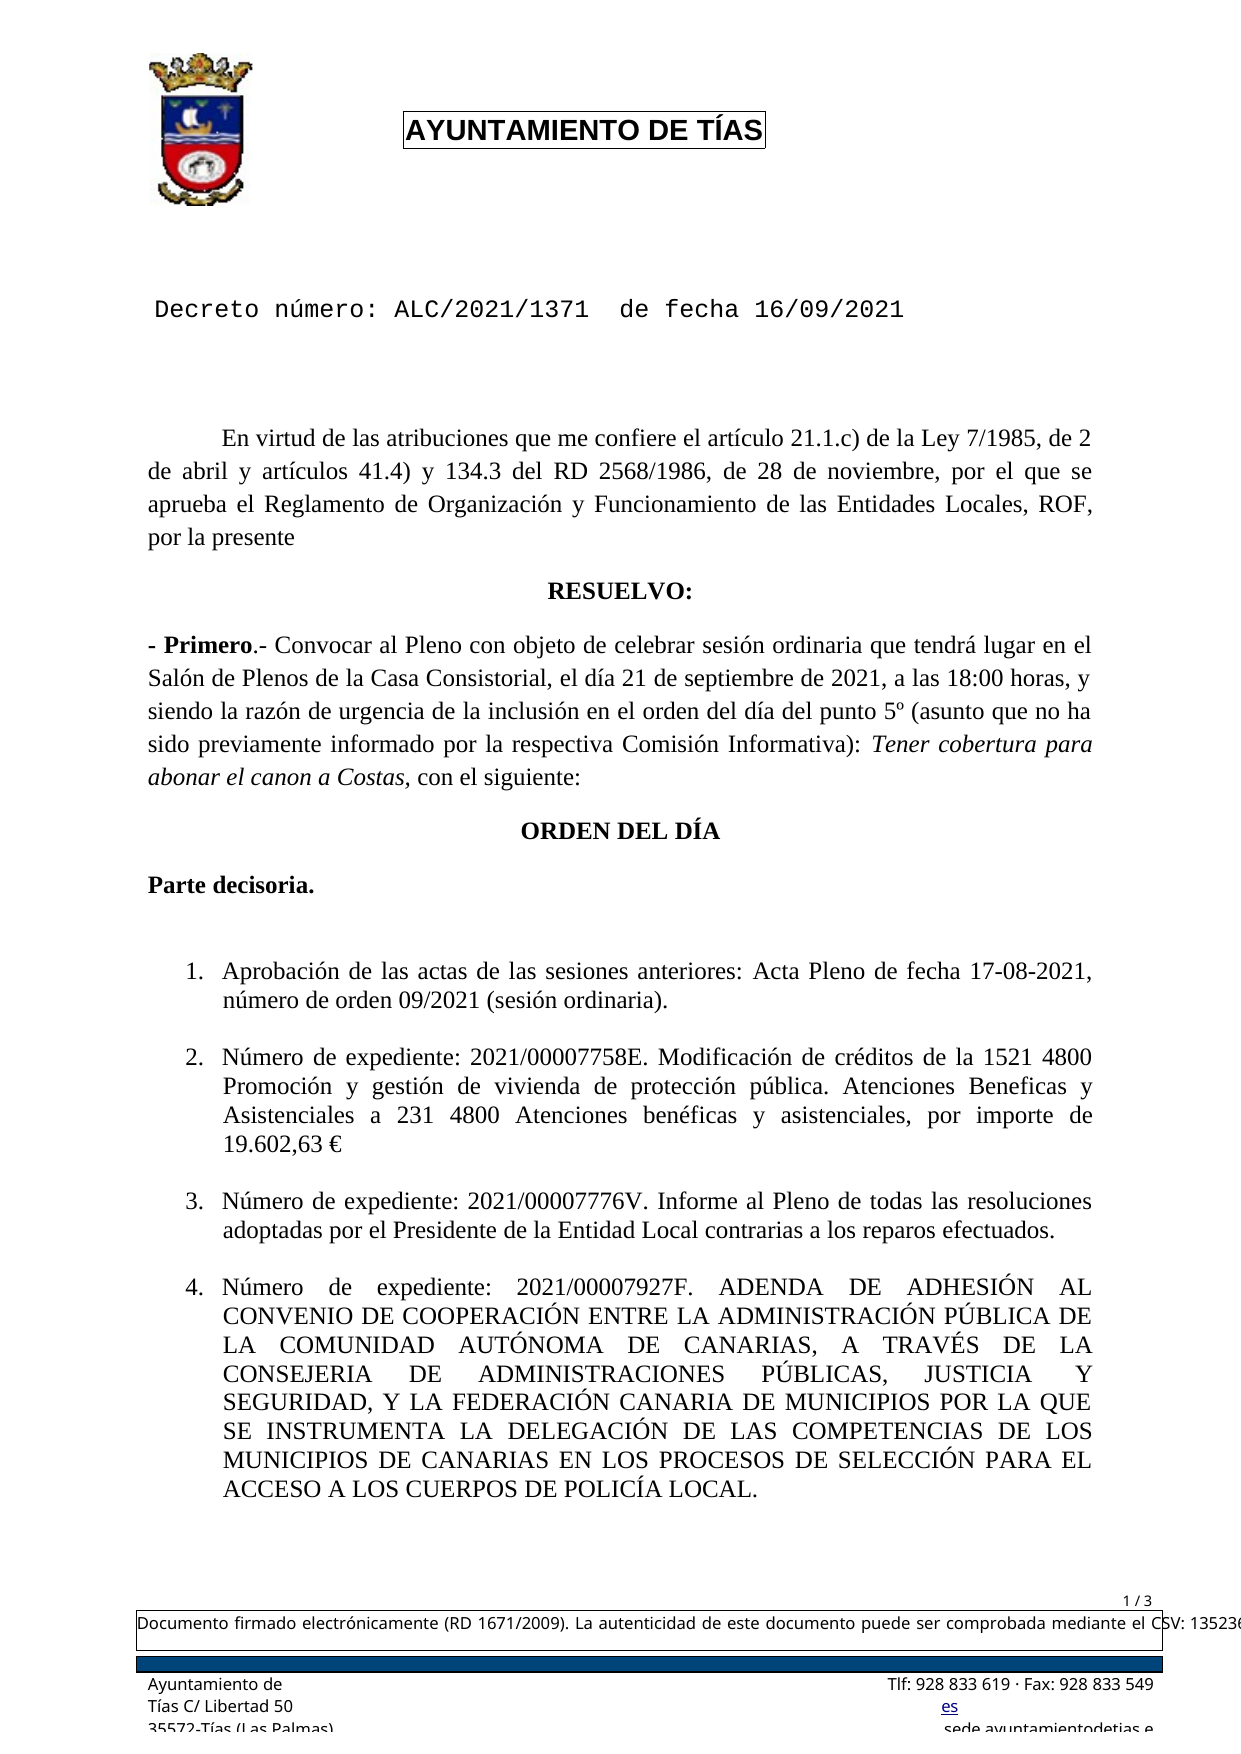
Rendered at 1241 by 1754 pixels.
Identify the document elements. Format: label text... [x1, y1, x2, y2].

text Parte decisoria. [148, 870, 1163, 899]
list Número de expediente: 2021/00007776V. Informe al Pleno de todas las resoluciones adoptadas por el Presidente de la Entidad Local contrarias a los reparos efectuados. [185, 1186, 1093, 1244]
list Número de expediente: 2021/00007758E. Modificación de créditos de la 1521 4800 Promoción y gestión de vivienda de protección pública. Atenciones Beneficas y Asistenciales a 231 4800 Atenciones benéficas y asistenciales, por importe de 19.602,63 € [185, 1042, 1093, 1157]
list Primero.- Convocar al Pleno con objeto de celebrar sesión ordinaria que tendrá lugar en el Salón de Plenos de la Casa Consistorial, el día 21 de septiembre de 2021, a las 18:00 horas, y siendo la razón de urgencia de la inclusión en el orden del día del punto 5º (asunto que no ha sido previamente informado por la respectiva Comisión Informativa): Tener cobertura para abonar el canon a Costas, con el siguiente: [148, 630, 1093, 791]
text 1 / 3 [135, 1591, 1152, 1611]
text En virtud de las atribuciones que me confiere el artículo 21.1.c) de la Ley 7/1985, de 2 de abril y artículos 41.4) y 134.3 del RD 2568/1986, de 28 de noviembre, por el que se aprueba el Reglamento de Organización y Funcionamiento de las Entidades Locales, ROF, por la presente [148, 423, 1093, 551]
picture [149, 53, 253, 206]
list Aprobación de las actas de las sesiones anteriores: Acta Pleno de fecha 17-08-2021, número de orden 09/2021 (sesión ordinaria). [185, 956, 1093, 1014]
list Número de expediente: 2021/00007927F. ADENDA DE ADHESIÓN AL CONVENIO DE COOPERACIÓN ENTRE LA ADMINISTRACIÓN PÚBLICA DE LA COMUNIDAD AUTÓNOMA DE CANARIAS, A TRAVÉS DE LA CONSEJERIA DE ADMINISTRACIONES PÚBLICAS, JUSTICIA Y SEGURIDAD, Y LA FEDERACIÓN CANARIA DE MUNICIPIOS POR LA QUE SE INSTRUMENTA LA DELEGACIÓN DE LAS COMPETENCIAS DE LOS MUNICIPIOS DE CANARIAS EN LOS PROCESOS DE SELECCIÓN PARA EL ACCESO A LOS CUERPOS DE POLICÍA LOCAL. [185, 1272, 1093, 1502]
subtitle ORDEN DEL DÍA [518, 816, 722, 845]
subtitle RESUELVO: [518, 576, 722, 605]
text Decreto número: ALC/2021/1371 de fecha 16/09/2021 [154, 297, 1163, 325]
